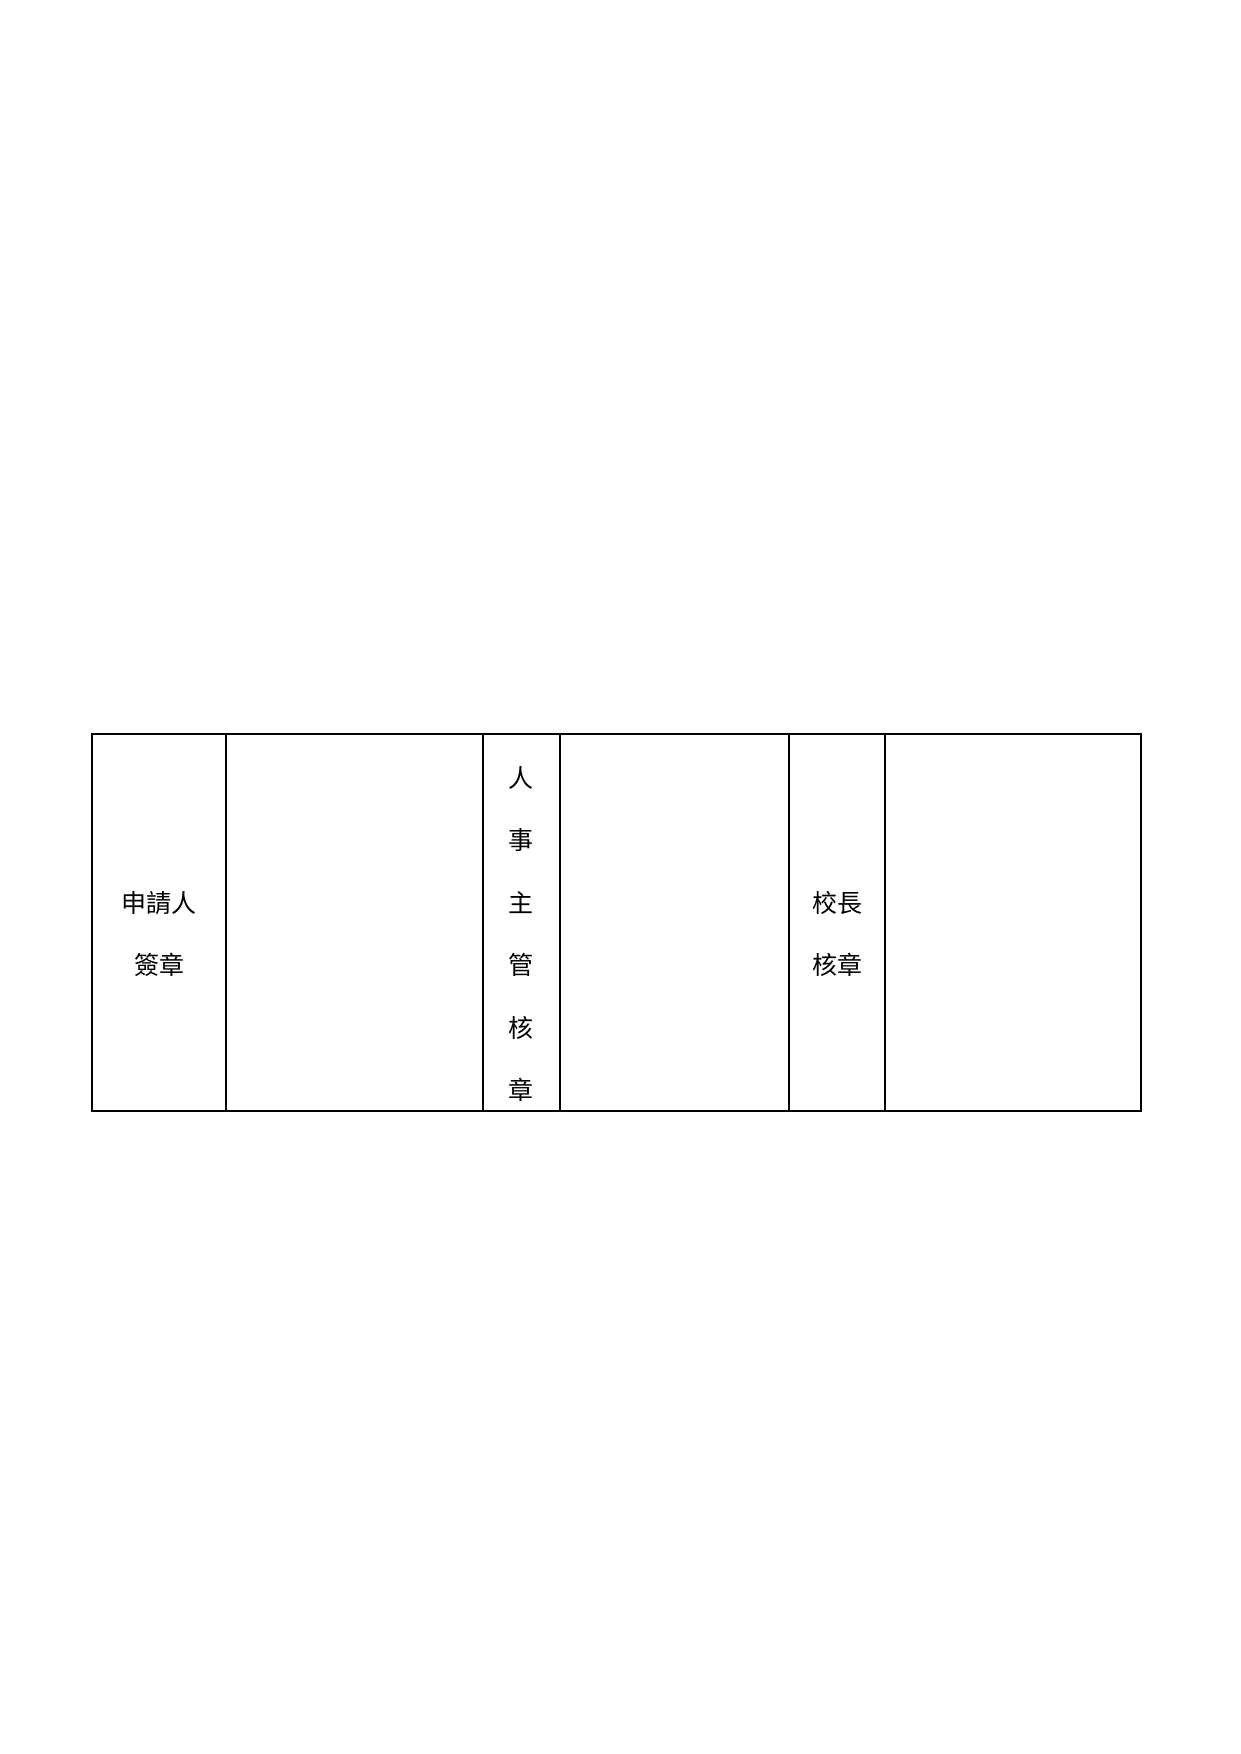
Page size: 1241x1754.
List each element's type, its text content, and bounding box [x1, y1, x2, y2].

table_cell 校長核章 [790, 735, 884, 1110]
table_cell 人事主管核章 [484, 735, 559, 1110]
table_cell 申請人 簽章 [93, 735, 225, 1110]
table_cell [561, 735, 788, 1110]
table_cell [227, 735, 482, 1110]
table_cell [886, 735, 1140, 1110]
